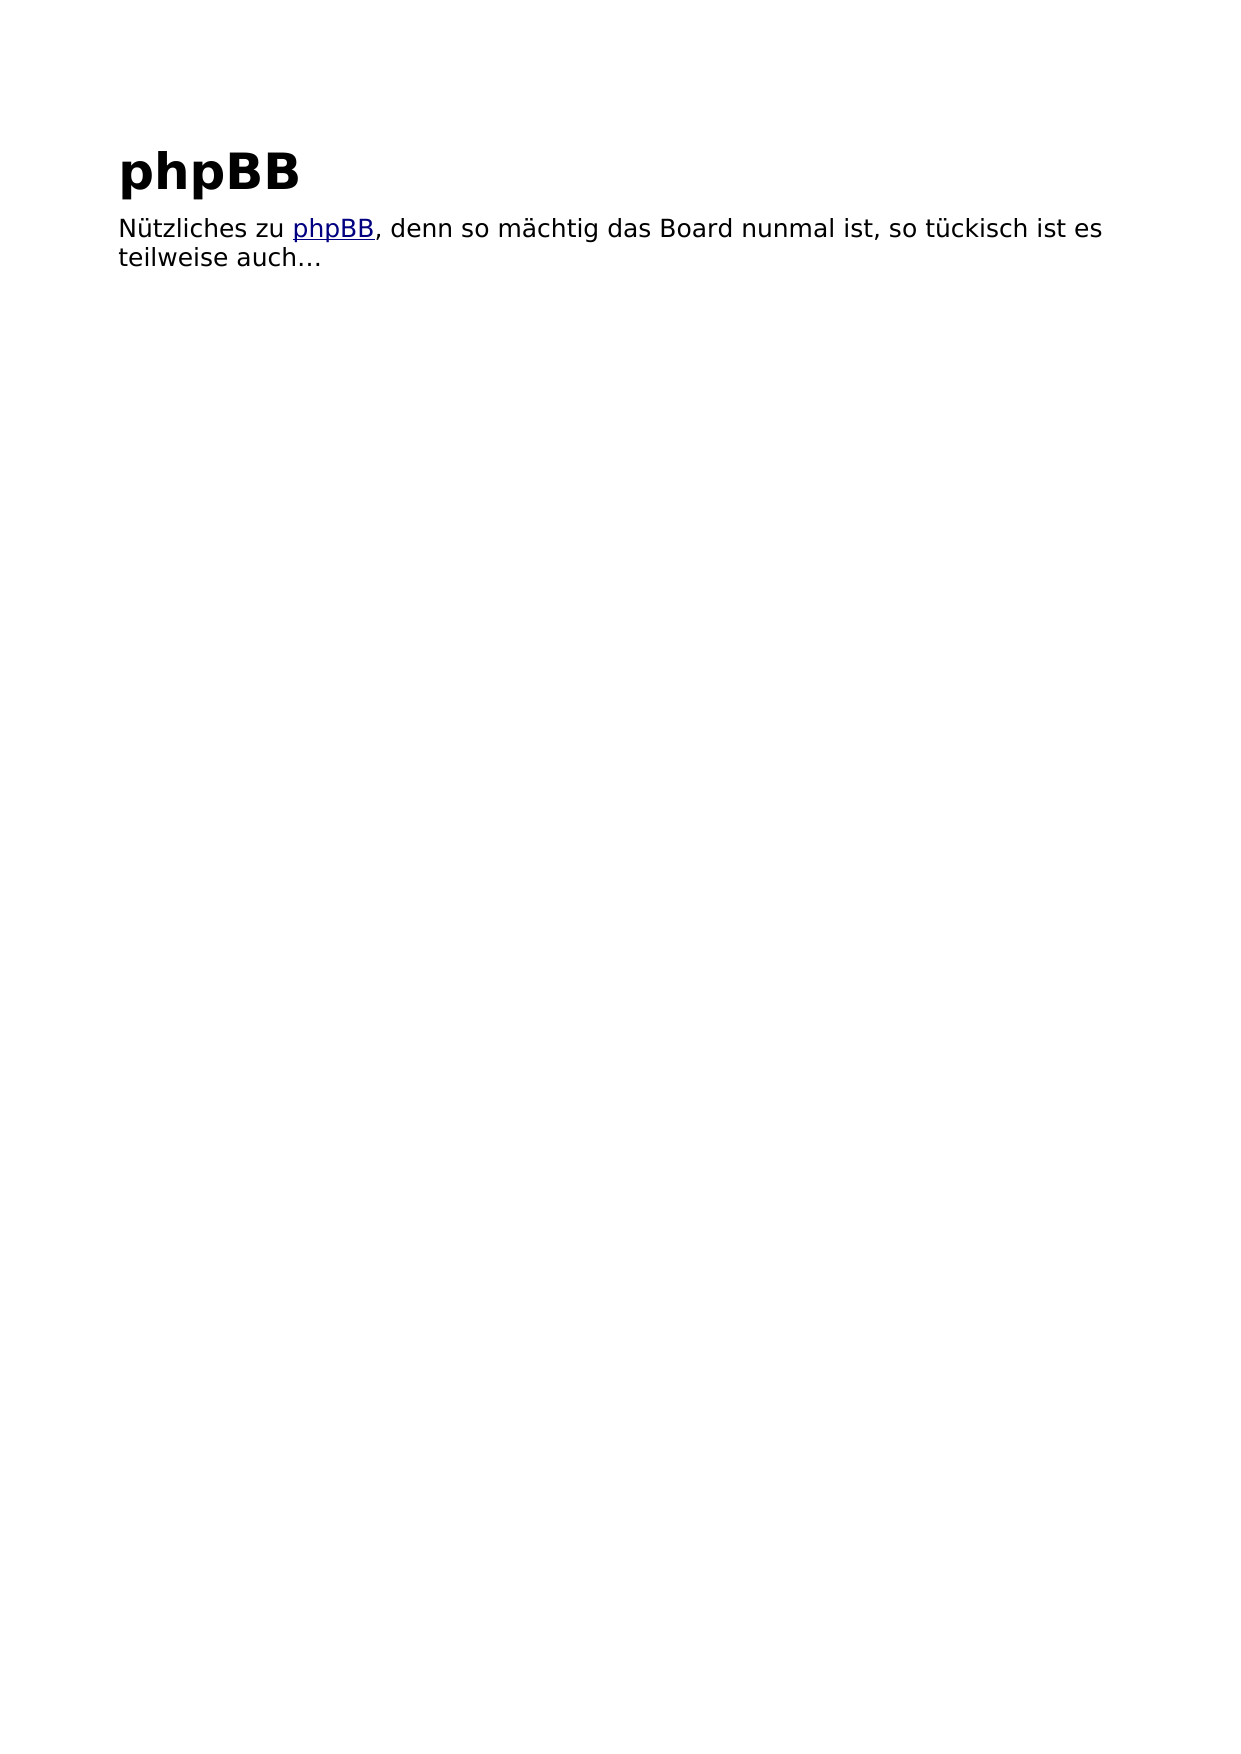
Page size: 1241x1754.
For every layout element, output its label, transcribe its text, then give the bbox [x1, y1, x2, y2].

text Nützliches zu phpBB, denn so mächtig das Board nunmal ist, so tückisch ist es teilweise auch… [118, 214, 1122, 272]
subtitle phpBB [118, 143, 1122, 201]
